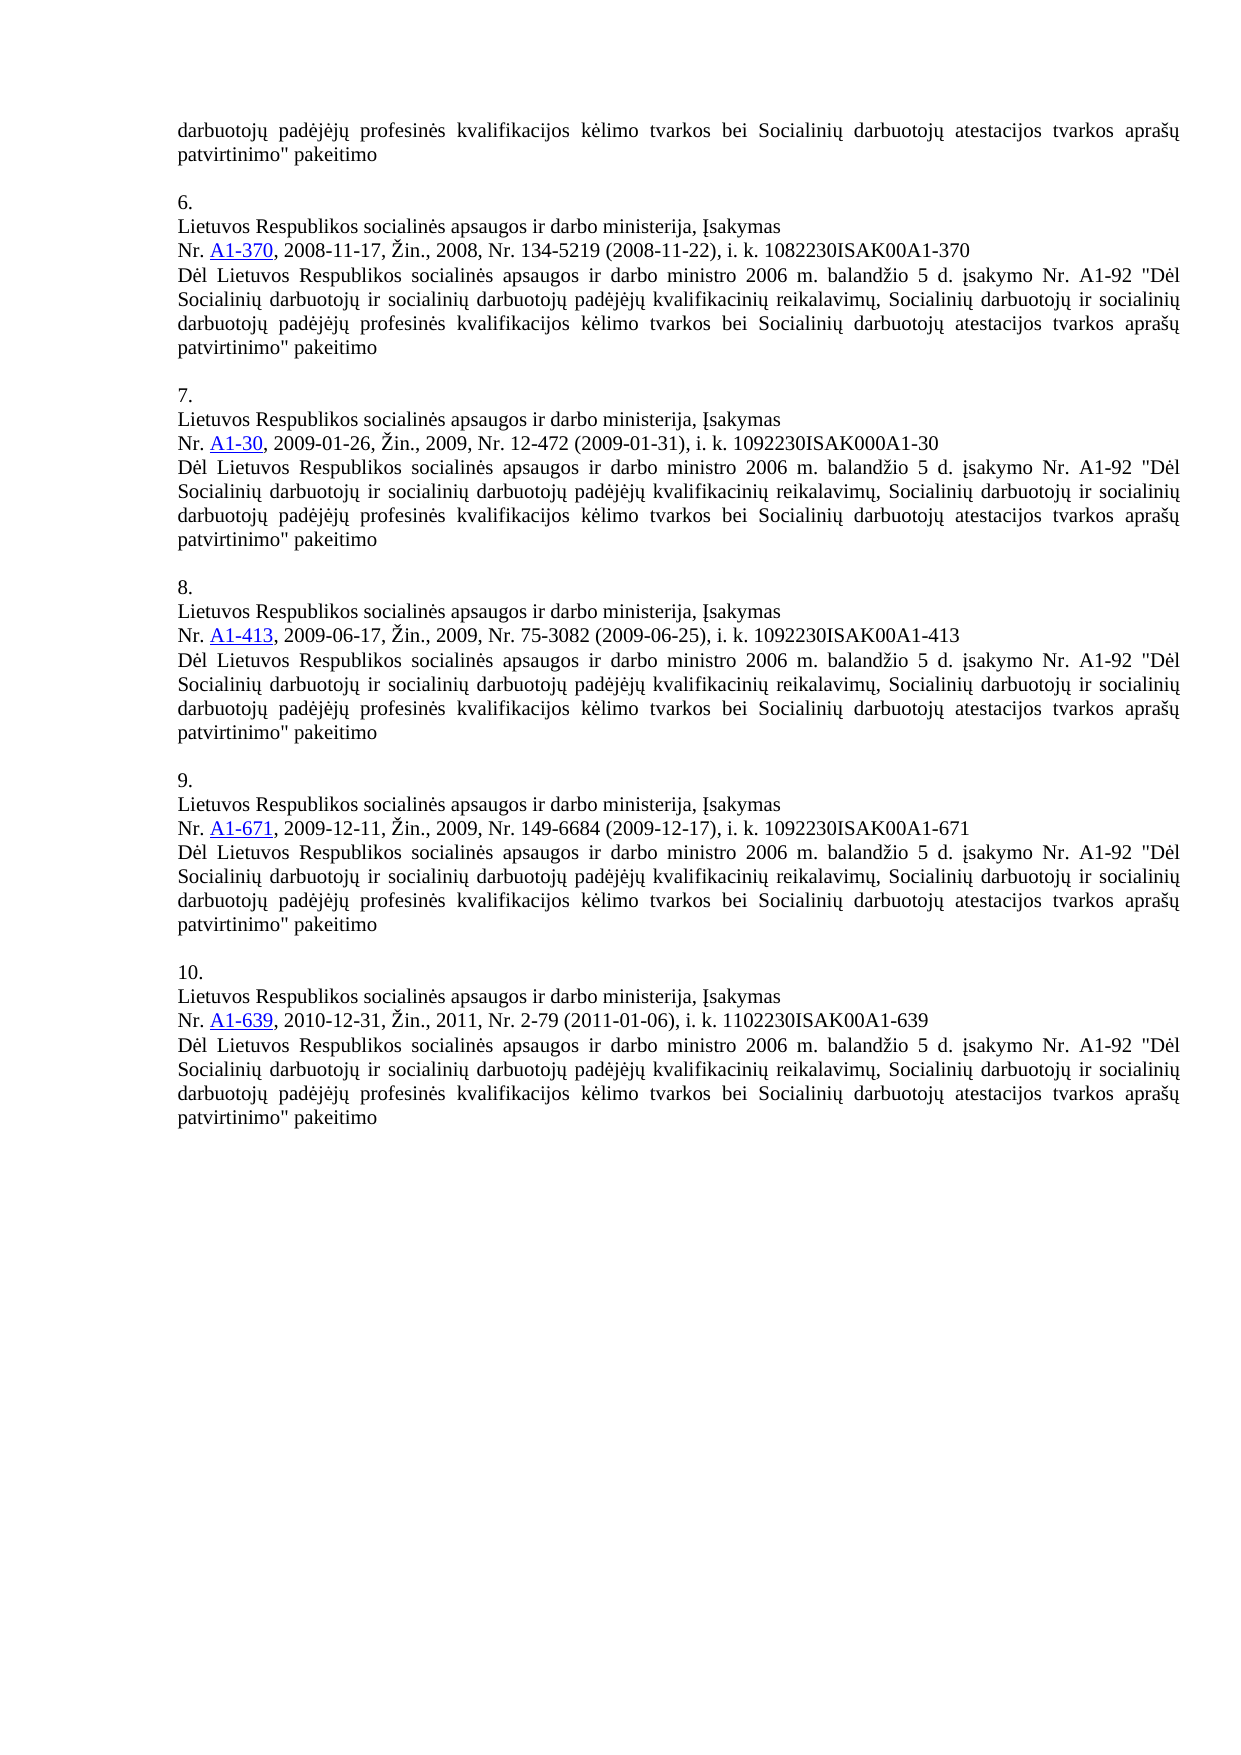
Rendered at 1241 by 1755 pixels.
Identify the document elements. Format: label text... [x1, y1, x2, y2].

text Nr. A1-413, 2009-06-17, Žin., 2009, Nr. 75-3082 (2009-06-25), i. k. 1092230ISAK00A1-413 [177, 623, 1181, 647]
text Lietuvos Respublikos socialinės apsaugos ir darbo ministerija, Įsakymas [177, 407, 1181, 431]
text 10. [177, 960, 1181, 984]
text Nr. A1-30, 2009-01-26, Žin., 2009, Nr. 12-472 (2009-01-31), i. k. 1092230ISAK000A1-30 [177, 431, 1181, 455]
text darbuotojų padėjėjų profesinės kvalifikacijos kėlimo tvarkos bei Socialinių darbuotojų atestacijos tvarkos aprašų patvirtinimo" pakeitimo [177, 118, 1181, 166]
text Dėl Lietuvos Respublikos socialinės apsaugos ir darbo ministro 2006 m. balandžio 5 d. įsakymo Nr. A1-92 "Dėl Socialinių darbuotojų ir socialinių darbuotojų padėjėjų kvalifikacinių reikalavimų, Socialinių darbuotojų ir socialinių darbuotojų padėjėjų profesinės kvalifikacijos kėlimo tvarkos bei Socialinių darbuotojų atestacijos tvarkos aprašų patvirtinimo" pakeitimo [177, 840, 1181, 936]
text Lietuvos Respublikos socialinės apsaugos ir darbo ministerija, Įsakymas [177, 984, 1181, 1008]
text 6. [177, 190, 1181, 214]
text Lietuvos Respublikos socialinės apsaugos ir darbo ministerija, Įsakymas [177, 214, 1181, 238]
text Lietuvos Respublikos socialinės apsaugos ir darbo ministerija, Įsakymas [177, 599, 1181, 623]
text Nr. A1-639, 2010-12-31, Žin., 2011, Nr. 2-79 (2011-01-06), i. k. 1102230ISAK00A1-639 [177, 1008, 1181, 1032]
text Dėl Lietuvos Respublikos socialinės apsaugos ir darbo ministro 2006 m. balandžio 5 d. įsakymo Nr. A1-92 "Dėl Socialinių darbuotojų ir socialinių darbuotojų padėjėjų kvalifikacinių reikalavimų, Socialinių darbuotojų ir socialinių darbuotojų padėjėjų profesinės kvalifikacijos kėlimo tvarkos bei Socialinių darbuotojų atestacijos tvarkos aprašų patvirtinimo" pakeitimo [177, 1032, 1181, 1129]
text Dėl Lietuvos Respublikos socialinės apsaugos ir darbo ministro 2006 m. balandžio 5 d. įsakymo Nr. A1-92 "Dėl Socialinių darbuotojų ir socialinių darbuotojų padėjėjų kvalifikacinių reikalavimų, Socialinių darbuotojų ir socialinių darbuotojų padėjėjų profesinės kvalifikacijos kėlimo tvarkos bei Socialinių darbuotojų atestacijos tvarkos aprašų patvirtinimo" pakeitimo [177, 455, 1181, 551]
text 9. [177, 768, 1181, 792]
text 8. [177, 575, 1181, 599]
text Lietuvos Respublikos socialinės apsaugos ir darbo ministerija, Įsakymas [177, 792, 1181, 816]
text 7. [177, 383, 1181, 407]
text Dėl Lietuvos Respublikos socialinės apsaugos ir darbo ministro 2006 m. balandžio 5 d. įsakymo Nr. A1-92 "Dėl Socialinių darbuotojų ir socialinių darbuotojų padėjėjų kvalifikacinių reikalavimų, Socialinių darbuotojų ir socialinių darbuotojų padėjėjų profesinės kvalifikacijos kėlimo tvarkos bei Socialinių darbuotojų atestacijos tvarkos aprašų patvirtinimo" pakeitimo [177, 262, 1181, 359]
text Nr. A1-671, 2009-12-11, Žin., 2009, Nr. 149-6684 (2009-12-17), i. k. 1092230ISAK00A1-671 [177, 816, 1181, 840]
text Nr. A1-370, 2008-11-17, Žin., 2008, Nr. 134-5219 (2008-11-22), i. k. 1082230ISAK00A1-370 [177, 238, 1181, 262]
text Dėl Lietuvos Respublikos socialinės apsaugos ir darbo ministro 2006 m. balandžio 5 d. įsakymo Nr. A1-92 "Dėl Socialinių darbuotojų ir socialinių darbuotojų padėjėjų kvalifikacinių reikalavimų, Socialinių darbuotojų ir socialinių darbuotojų padėjėjų profesinės kvalifikacijos kėlimo tvarkos bei Socialinių darbuotojų atestacijos tvarkos aprašų patvirtinimo" pakeitimo [177, 647, 1181, 744]
